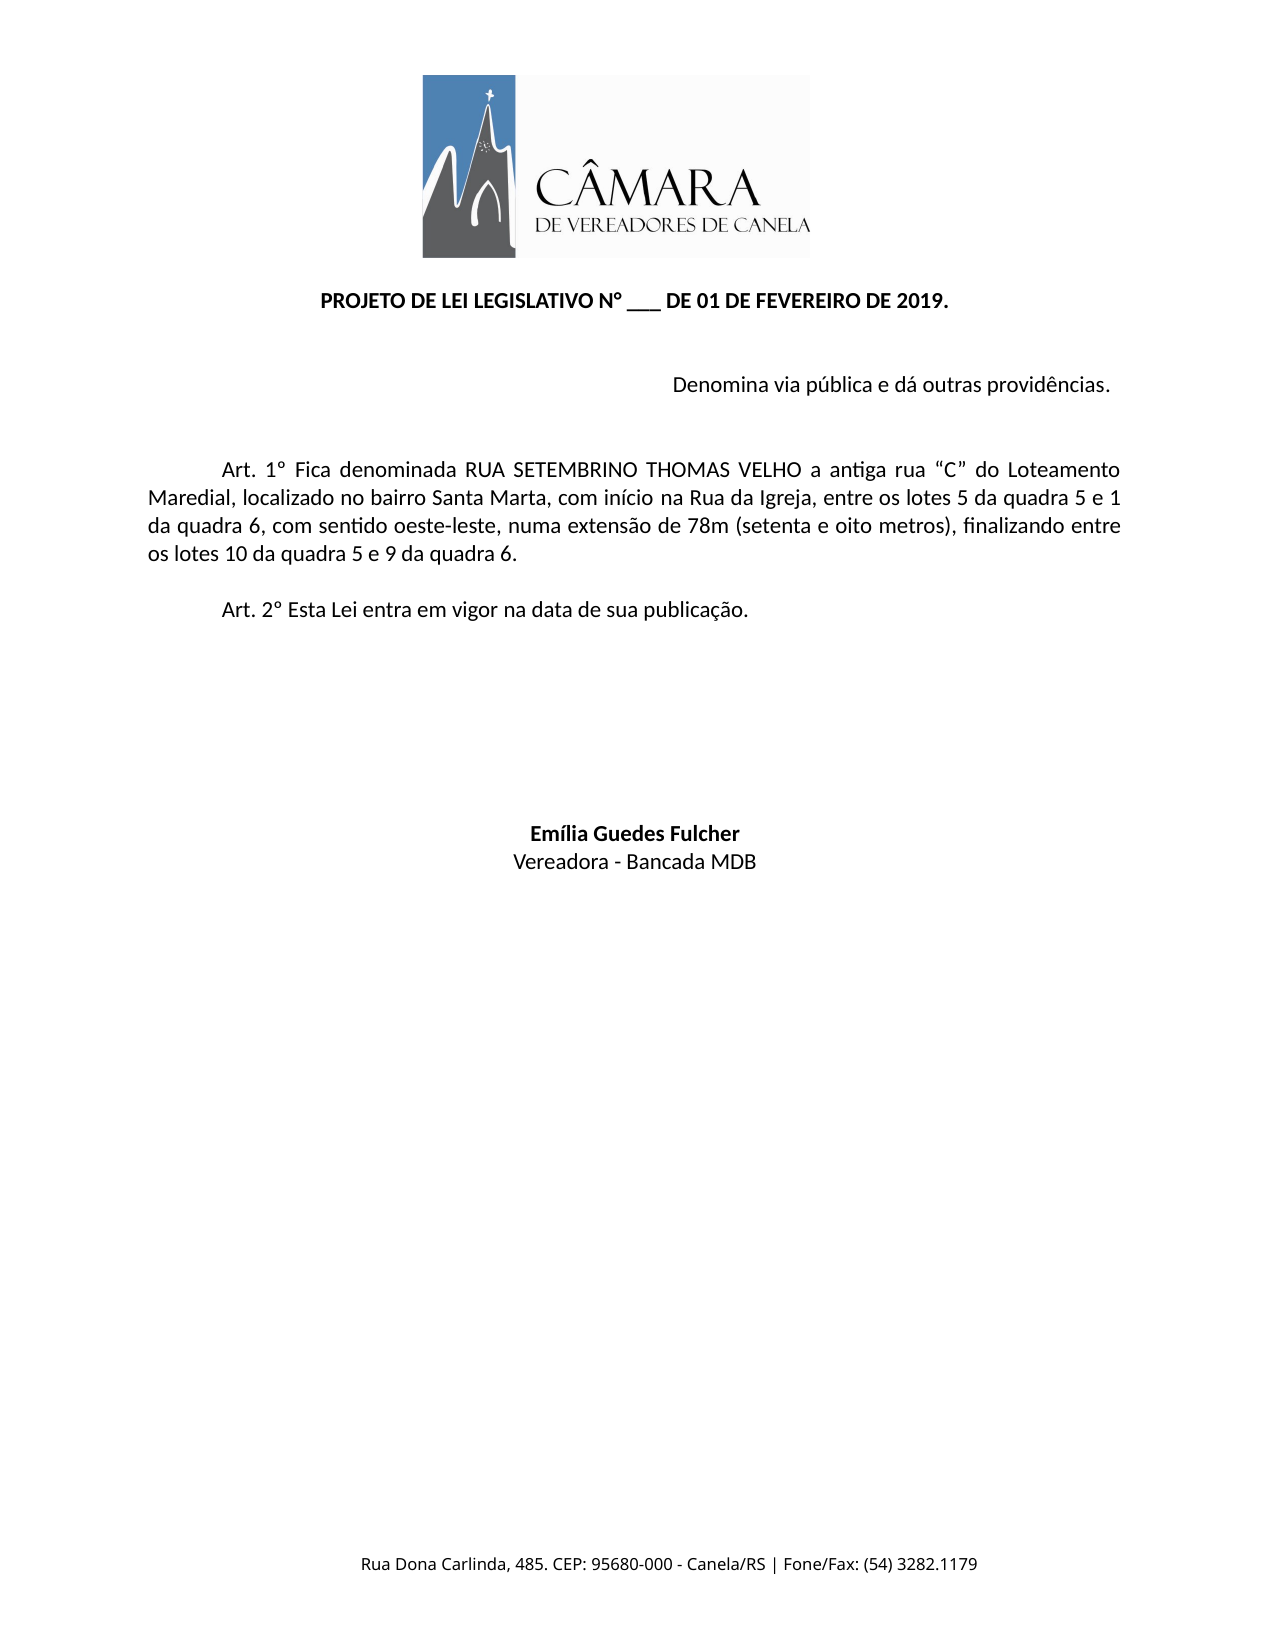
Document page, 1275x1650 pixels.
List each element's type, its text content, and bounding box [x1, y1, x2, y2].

text Denomina via pública e dá outras providências. [673, 371, 1122, 399]
text Emília Guedes Fulcher [148, 819, 1122, 847]
text PROJETO DE LEI LEGISLATIVO N° ___ DE 01 DE FEVEREIRO DE 2019. [148, 287, 1122, 314]
text Art. 2º Esta Lei entra em vigor na data de sua publicação. [148, 595, 1122, 623]
text Art. 1º Fica denominada RUA SETEMBRINO THOMAS VELHO a antiga rua “C” do Loteamento Maredial, localizado no bairro Santa Marta, com início na Rua da Igreja, entre os lotes 5 da quadra 5 e 1 da quadra 6, com sentido oeste-leste, numa extensão de 78m (setenta e oito metros), finalizando entre os lotes 10 da quadra 5 e 9 da quadra 6. [148, 455, 1122, 567]
text Vereadora - Bancada MDB [148, 847, 1122, 875]
picture [422, 75, 811, 258]
